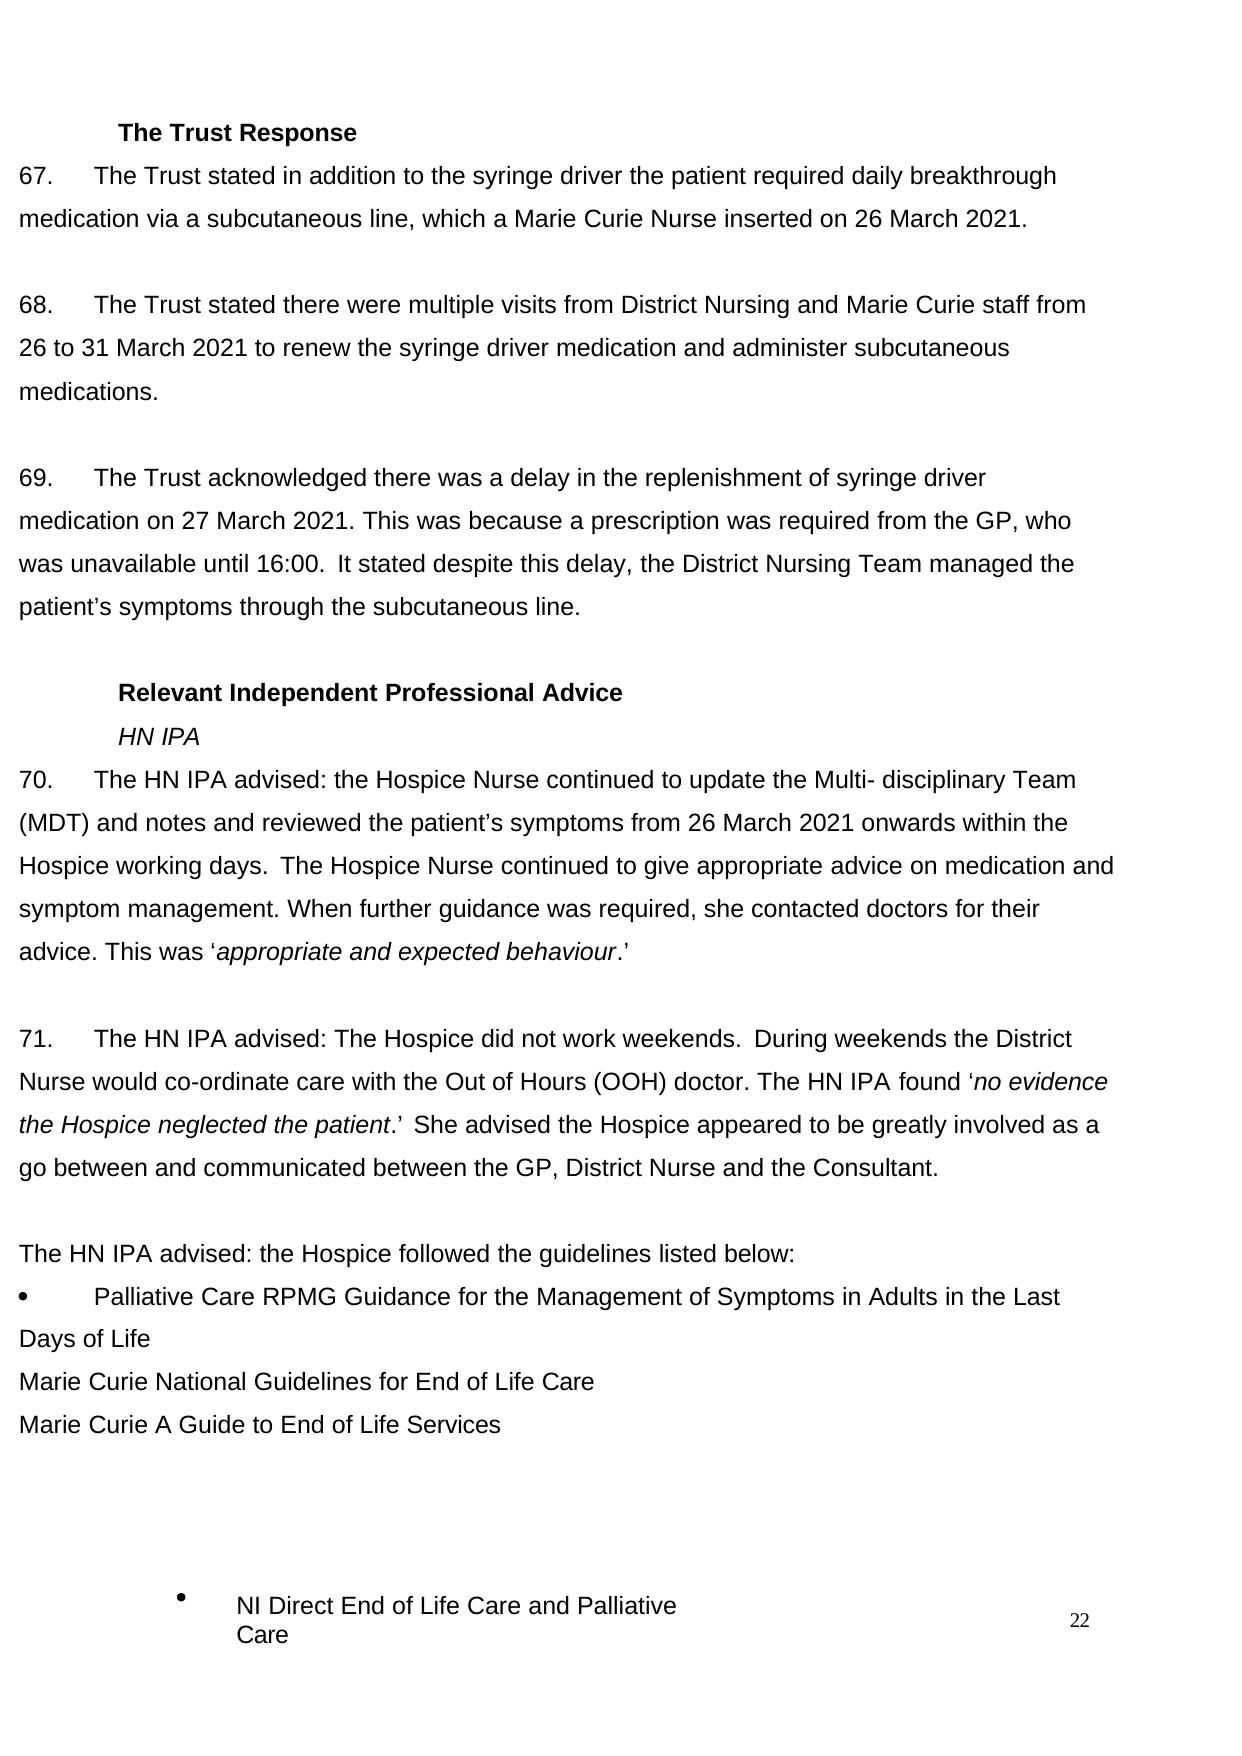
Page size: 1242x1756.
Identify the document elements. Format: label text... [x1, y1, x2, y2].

list Palliative Care RPMG Guidance for the Management of Symptoms in Adults in the Last Days of Life [19, 1282, 1107, 1353]
list The Trust acknowledged there was a delay in the replenishment of syringe driver medication on 27 March 2021. This was because a prescription was required from the GP, who was unavailable until 16:00. It stated despite this delay, the District Nursing Team managed the patient’s symptoms through the subcutaneous line. [19, 463, 1086, 621]
text Relevant Independent Professional Advice [118, 678, 1225, 707]
list Marie Curie A Guide to End of Life Services [0, 1410, 1225, 1439]
text The Trust Response [118, 118, 1225, 146]
list Marie Curie National Guidelines for End of Life Care [0, 1367, 1225, 1396]
text HN IPA [118, 722, 1225, 750]
list The HN IPA advised: The Hospice did not work weekends. During weekends the District Nurse would co-ordinate care with the Out of Hours (OOH) doctor. The HN IPA found ‘no evidence the Hospice neglected the patient.’ She advised the Hospice appeared to be greatly involved as a go between and communicated between the GP, District Nurse and the Consultant. [19, 1023, 1113, 1182]
list The Trust stated there were multiple visits from District Nursing and Marie Curie staff from 26 to 31 March 2021 to renew the syringe driver medication and administer subcutaneous medications. [19, 290, 1109, 405]
list The HN IPA advised: the Hospice Nurse continued to update the Multi- disciplinary Team (MDT) and notes and reviewed the patient’s symptoms from 26 March 2021 onwards within the Hospice working days. The Hospice Nurse continued to give appropriate advice on medication and symptom management. When further guidance was required, she contacted doctors for their advice. This was ‘appropriate and expected behaviour.’ [19, 764, 1121, 966]
list The Trust stated in addition to the syringe driver the patient required daily breakthrough medication via a subcutaneous line, which a Marie Curie Nurse inserted on 26 March 2021. [19, 161, 1122, 233]
list The HN IPA advised: the Hospice followed the guidelines listed below: [0, 1239, 1225, 1268]
